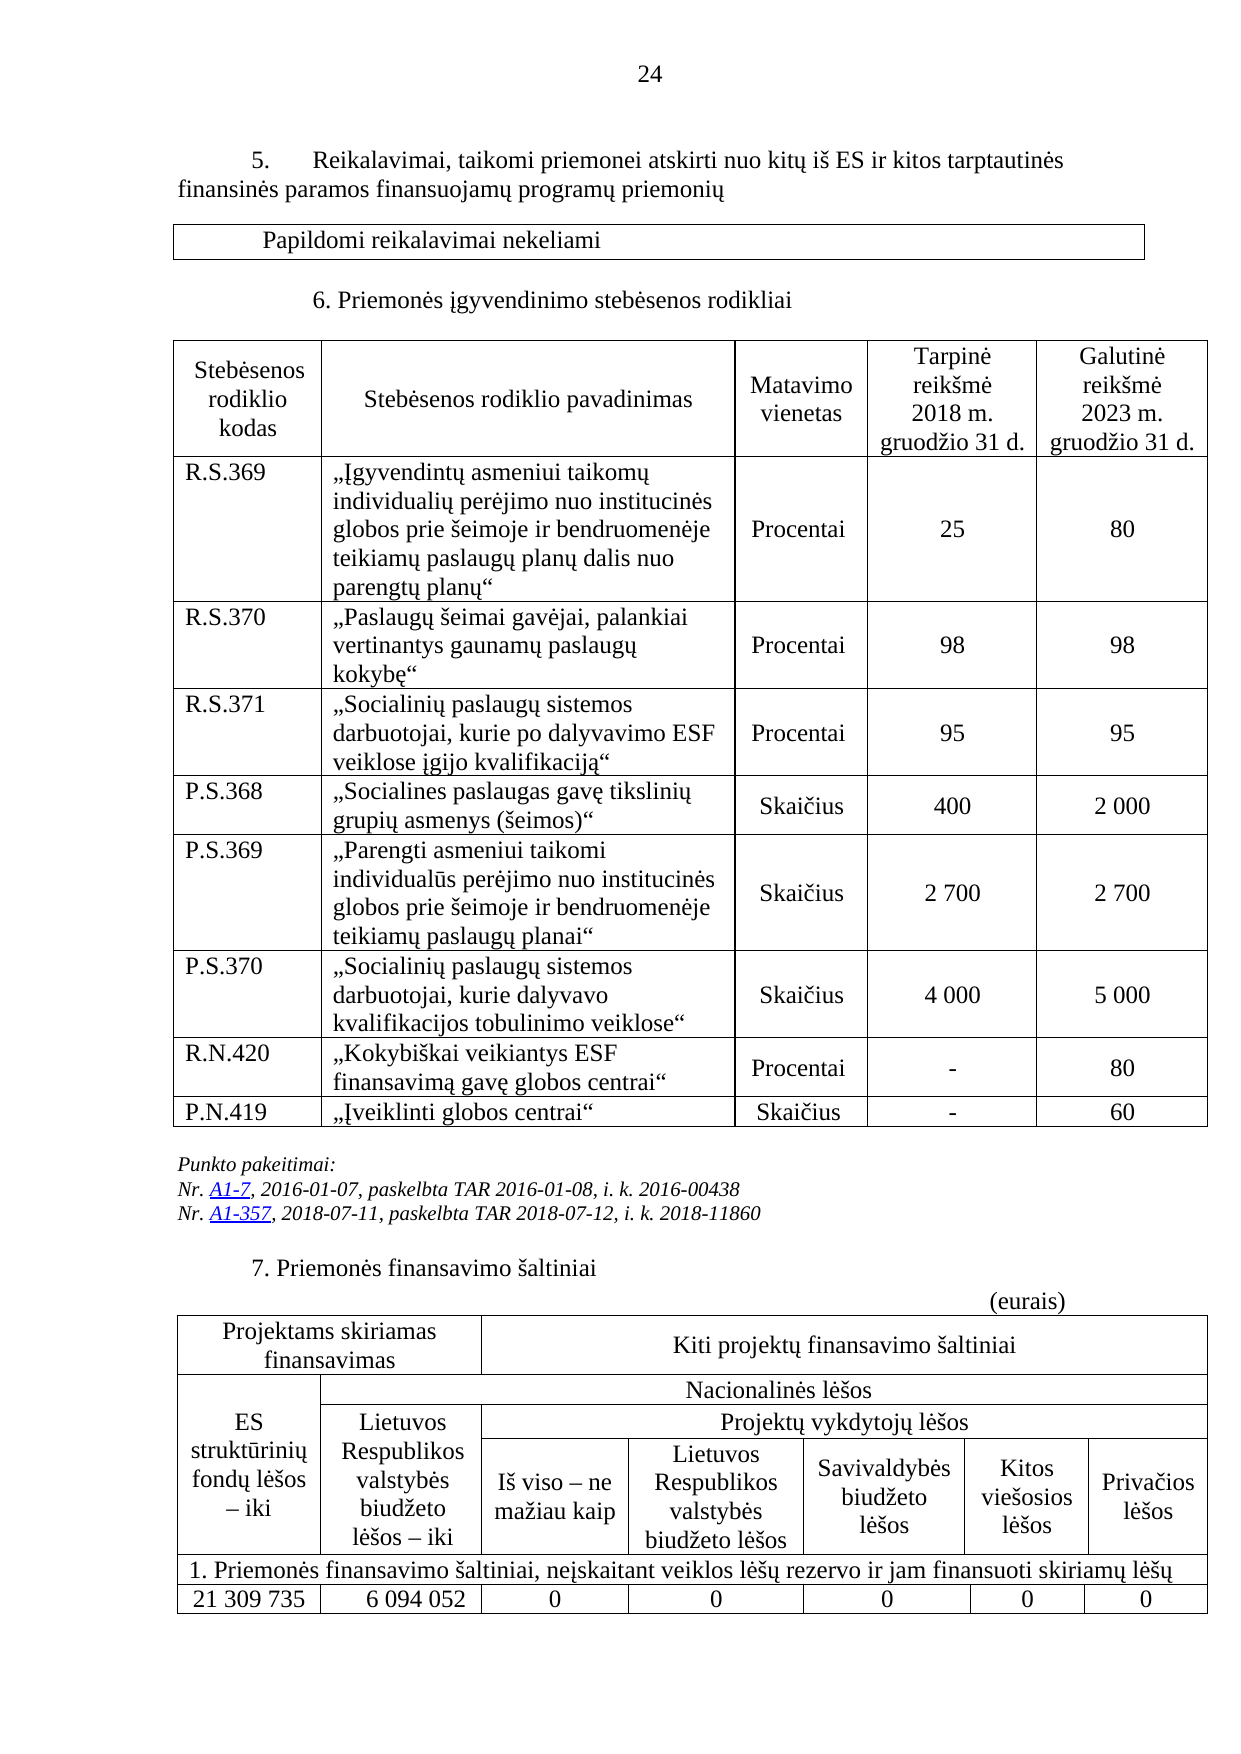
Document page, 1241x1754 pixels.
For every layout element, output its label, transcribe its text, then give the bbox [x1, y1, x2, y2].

table_cell Procentai [736, 689, 867, 775]
table_cell P.S.369 [174, 835, 321, 950]
table_cell 2 700 [868, 835, 1036, 950]
table_cell 21 309 735 [178, 1585, 320, 1613]
table_cell Procentai [736, 602, 867, 688]
table_cell P.S.368 [174, 776, 321, 834]
table_header Stebėsenos rodiklio pavadinimas [322, 341, 734, 456]
text 5. Reikalavimai, taikomi priemonei atskirti nuo kitų iš ES ir kitos tarptautinės finansinės paramos finansuojamų programų priemonių [177, 145, 1122, 203]
table_cell Skaičius [736, 1097, 867, 1126]
table_header Galutinė reikšmė 2023 m. gruodžio 31 d. [1037, 341, 1207, 456]
table_cell „Įgyvendintų asmeniui taikomų individualių perėjimo nuo institucinės globos prie šeimoje ir bendruomenėje teikiamų paslaugų planų dalis nuo parengtų planų“ [322, 457, 734, 601]
table_cell 80 [1037, 457, 1207, 601]
text Nr. A1-357, 2018-07-11, paskelbta TAR 2018-07-12, i. k. 2018-11860 [177, 1201, 1122, 1224]
table_cell P.S.370 [174, 951, 321, 1037]
table_cell 0 [482, 1585, 628, 1613]
table_cell „Paslaugų šeimai gavėjai, palankiai vertinantys gaunamų paslaugų kokybę“ [322, 602, 734, 688]
table_cell 0 [971, 1585, 1084, 1613]
table_cell R.N.420 [174, 1038, 321, 1096]
table_cell 80 [1037, 1038, 1207, 1096]
table_cell 25 [868, 457, 1036, 601]
table_cell 2 000 [1037, 776, 1207, 834]
table_cell „Socialinių paslaugų sistemos darbuotojai, kurie po dalyvavimo ESF veiklose įgijo kvalifikaciją“ [322, 689, 734, 775]
table_cell R.S.369 [174, 457, 321, 601]
table_cell 4 000 [868, 951, 1036, 1037]
text Punkto pakeitimai: [177, 1152, 1122, 1176]
table_cell „Parengti asmeniui taikomi individualūs perėjimo nuo institucinės globos prie šeimoje ir bendruomenėje teikiamų paslaugų planai“ [322, 835, 734, 950]
table_cell Iš viso – ne mažiau kaip [482, 1439, 628, 1554]
table_header Papildomi reikalavimai nekeliami [174, 225, 1144, 258]
table_cell 95 [1037, 689, 1207, 775]
table_cell Lietuvos Respublikos valstybės biudžeto lėšos [629, 1439, 803, 1554]
table_cell Procentai [736, 1038, 867, 1096]
table_header Matavimo vienetas [736, 341, 867, 456]
text 7. Priemonės finansavimo šaltiniai [251, 1253, 1122, 1282]
table_cell „Įveiklinti globos centrai“ [322, 1097, 734, 1126]
text (eurais) [177, 1286, 1122, 1315]
table_cell Procentai [736, 457, 867, 601]
table_cell „Socialines paslaugas gavę tikslinių grupių asmenys (šeimos)“ [322, 776, 734, 834]
table_cell Skaičius [736, 951, 867, 1037]
table_cell Nacionalinės lėšos [321, 1375, 1207, 1403]
text 6. Priemonės įgyvendinimo stebėsenos rodikliai [177, 288, 1122, 314]
table_cell 60 [1037, 1097, 1207, 1126]
table_cell - [868, 1038, 1036, 1096]
table_header Tarpinė reikšmė 2018 m. gruodžio 31 d. [868, 341, 1036, 456]
table_cell „Kokybiškai veikiantys ESF finansavimą gavę globos centrai“ [322, 1038, 734, 1096]
table_cell 2 700 [1037, 835, 1207, 950]
table_cell R.S.370 [174, 602, 321, 688]
table_cell Kitos viešosios lėšos [965, 1439, 1088, 1554]
table_header Kiti projektų finansavimo šaltiniai [482, 1316, 1207, 1374]
table_cell 1. Priemonės finansavimo šaltiniai, neįskaitant veiklos lėšų rezervo ir jam finansuoti skiriamų lėšų [178, 1555, 1207, 1583]
table_cell 5 000 [1037, 951, 1207, 1037]
table_cell ES struktūrinių fondų lėšos – iki [178, 1375, 320, 1554]
table_cell P.N.419 [174, 1097, 321, 1126]
table_cell 0 [804, 1585, 970, 1613]
table_cell Skaičius [736, 835, 867, 950]
table_cell 6 094 052 [321, 1585, 481, 1613]
text Nr. A1-7, 2016-01-07, paskelbta TAR 2016-01-08, i. k. 2016-00438 [177, 1176, 1122, 1201]
table_cell 0 [629, 1585, 803, 1613]
table_cell „Socialinių paslaugų sistemos darbuotojai, kurie dalyvavo kvalifikacijos tobulinimo veiklose“ [322, 951, 734, 1037]
table_cell R.S.371 [174, 689, 321, 775]
table_cell 98 [1037, 602, 1207, 688]
table_header Stebėsenos rodiklio kodas [174, 341, 321, 456]
table_cell 98 [868, 602, 1036, 688]
table_cell Projektų vykdytojų lėšos [482, 1405, 1207, 1438]
table_cell 400 [868, 776, 1036, 834]
table_cell Skaičius [736, 776, 867, 834]
table_cell Privačios lėšos [1089, 1439, 1207, 1554]
table_cell 95 [868, 689, 1036, 775]
table_cell Savivaldybės biudžeto lėšos [804, 1439, 964, 1554]
table_cell 0 [1085, 1585, 1207, 1613]
table_cell - [868, 1097, 1036, 1126]
table_header Projektams skiriamas finansavimas [178, 1316, 481, 1374]
table_cell Lietuvos Respublikos valstybės biudžeto lėšos – iki [321, 1405, 481, 1554]
